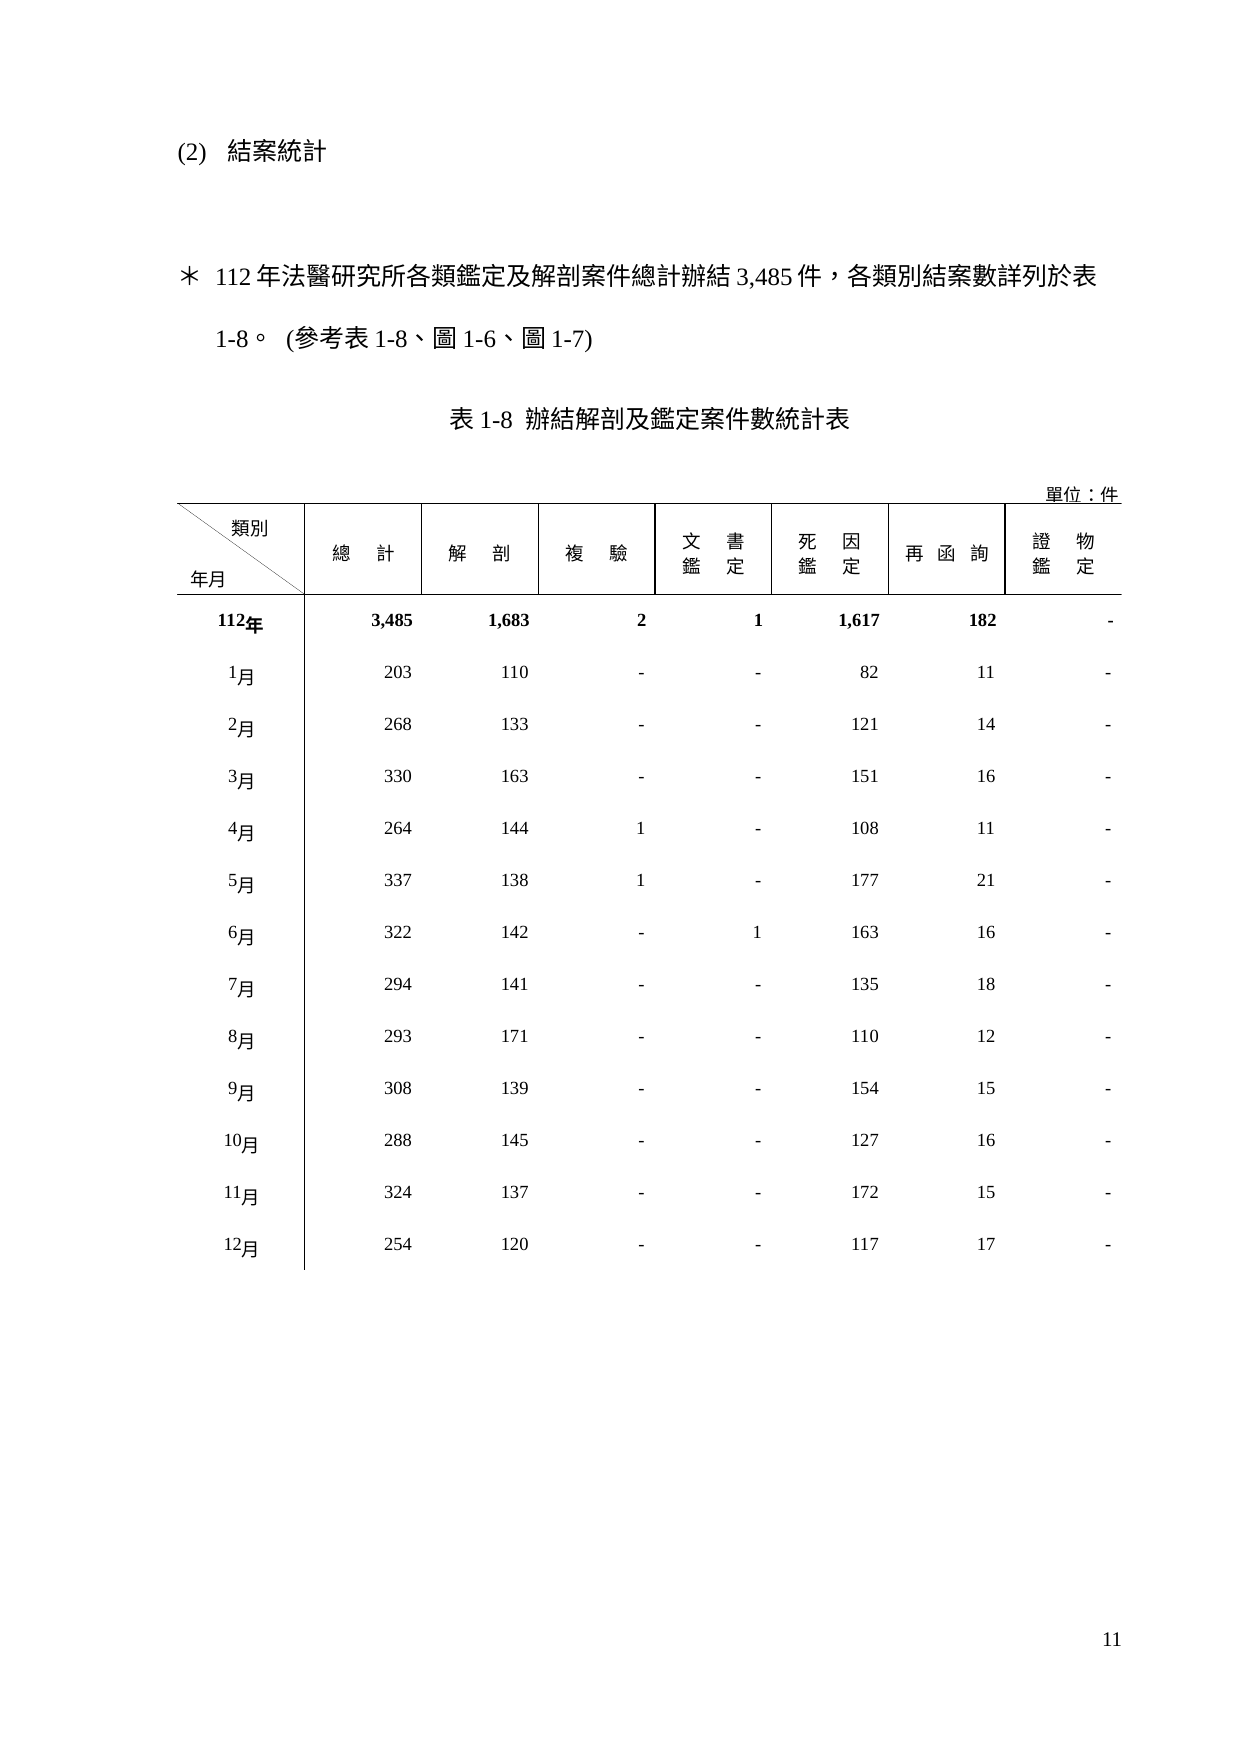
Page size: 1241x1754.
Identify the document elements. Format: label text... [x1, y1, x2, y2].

text 表1-8 辦結解剖及鑑定案件數統計表 [177, 376, 1122, 439]
text ＊ 112年法醫研究所各類鑑定及解剖案件總計辦結3,485件，各類別結案數詳列於表1-8。 (參考表1-8、圖1-6、圖1-7) [177, 233, 1122, 358]
list 結案統計 [177, 108, 1122, 170]
